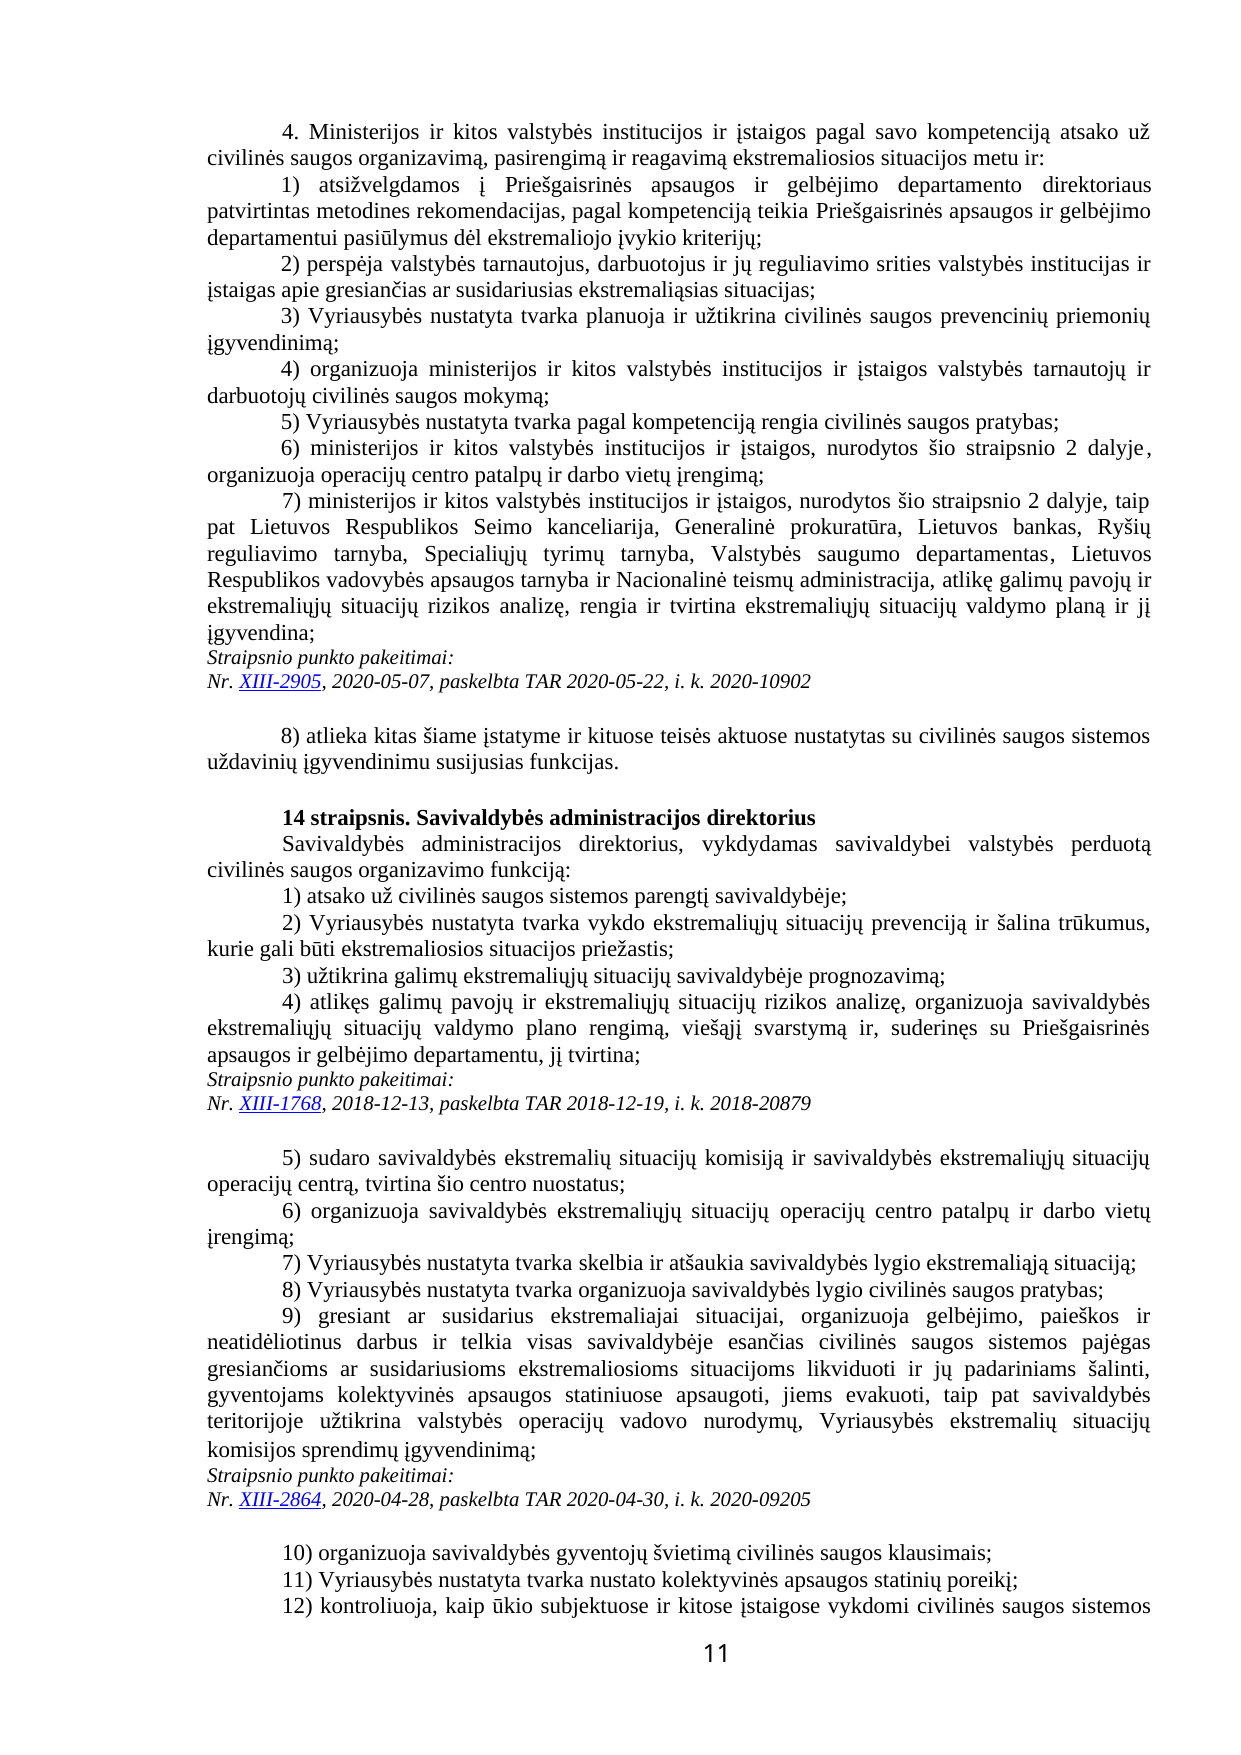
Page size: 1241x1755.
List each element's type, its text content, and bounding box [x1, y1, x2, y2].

text Savivaldybės administracijos direktorius, vykdydamas savivaldybei valstybės perduotą civilinės saugos organizavimo funkciją: [207, 830, 1152, 883]
text 8) Vyriausybės nustatyta tvarka organizuoja savivaldybės lygio civilinės saugos pratybas; [207, 1276, 1152, 1302]
text 14 straipsnis. Savivaldybės administracijos direktorius [207, 803, 1152, 830]
text Straipsnio punkto pakeitimai: [207, 645, 1152, 669]
text Straipsnio punkto pakeitimai: [207, 1463, 1152, 1487]
text 4. Ministerijos ir kitos valstybės institucijos ir įstaigos pagal savo kompetenciją atsako už civilinės saugos organizavimą, pasirengimą ir reagavimą ekstremaliosios situacijos metu ir: [207, 118, 1152, 171]
text 8) atlieka kitas šiame įstatyme ir kituose teisės aktuose nustatytas su civilinės saugos sistemos uždavinių įgyvendinimu susijusias funkcijas. [207, 722, 1152, 775]
text 7) Vyriausybės nustatyta tvarka skelbia ir atšaukia savivaldybės lygio ekstremaliąją situaciją; [207, 1249, 1152, 1276]
text 1) atsako už civilinės saugos sistemos parengtį savivaldybėje; [207, 883, 1152, 909]
text Nr. XIII-1768, 2018-12-13, paskelbta TAR 2018-12-19, i. k. 2018-20879 [207, 1091, 1152, 1115]
text 4) organizuoja ministerijos ir kitos valstybės institucijos ir įstaigos valstybės tarnautojų ir darbuotojų civilinės saugos mokymą; [207, 355, 1152, 408]
text 3) Vyriausybės nustatyta tvarka planuoja ir užtikrina civilinės saugos prevencinių priemonių įgyvendinimą; [207, 303, 1152, 355]
text 5) sudaro savivaldybės ekstremalių situacijų komisiją ir savivaldybės ekstremaliųjų situacijų operacijų centrą, tvirtina šio centro nuostatus; [207, 1144, 1152, 1197]
text 3) užtikrina galimų ekstremaliųjų situacijų savivaldybėje prognozavimą; [207, 962, 1152, 988]
text 6) organizuoja savivaldybės ekstremaliųjų situacijų operacijų centro patalpų ir darbo vietų įrengimą; [207, 1197, 1152, 1249]
text Straipsnio punkto pakeitimai: [207, 1067, 1152, 1091]
text 5) Vyriausybės nustatyta tvarka pagal kompetenciją rengia civilinės saugos pratybas; [207, 408, 1152, 434]
text 7) ministerijos ir kitos valstybės institucijos ir įstaigos, nurodytos šio straipsnio 2 dalyje, taip pat Lietuvos Respublikos Seimo kanceliarija, Generalinė prokuratūra, Lietuvos bankas, Ryšių reguliavimo tarnyba, Specialiųjų tyrimų tarnyba, Valstybės saugumo departamentas, Lietuvos Respublikos vadovybės apsaugos tarnyba ir Nacionalinė teismų administracija, atlikę galimų pavojų ir ekstremaliųjų situacijų rizikos analizę, rengia ir tvirtina ekstremaliųjų situacijų valdymo planą ir jį įgyvendina; [207, 487, 1152, 645]
text 10) organizuoja savivaldybės gyventojų švietimą civilinės saugos klausimais; [207, 1539, 1152, 1566]
text 6) ministerijos ir kitos valstybės institucijos ir įstaigos, nurodytos šio straipsnio 2 dalyje, organizuoja operacijų centro patalpų ir darbo vietų įrengimą; [207, 434, 1152, 487]
text 9) gresiant ar susidarius ekstremaliajai situacijai, organizuoja gelbėjimo, paieškos ir neatidėliotinus darbus ir telkia visas savivaldybėje esančias civilinės saugos sistemos pajėgas gresiančioms ar susidariusioms ekstremaliosioms situacijoms likviduoti ir jų padariniams šalinti, gyventojams kolektyvinės apsaugos statiniuose apsaugoti, jiems evakuoti, taip pat savivaldybės teritorijoje užtikrina valstybės operacijų vadovo nurodymų, Vyriausybės ekstremalių situacijų komisijos sprendimų įgyvendinimą; [207, 1302, 1152, 1463]
text 2) Vyriausybės nustatyta tvarka vykdo ekstremaliųjų situacijų prevenciją ir šalina trūkumus, kurie gali būti ekstremaliosios situacijos priežastis; [207, 909, 1152, 962]
text 1) atsižvelgdamos į Priešgaisrinės apsaugos ir gelbėjimo departamento direktoriaus patvirtintas metodines rekomendacijas, pagal kompetenciją teikia Priešgaisrinės apsaugos ir gelbėjimo departamentui pasiūlymus dėl ekstremaliojo įvykio kriterijų; [207, 171, 1152, 250]
text Nr. XIII-2905, 2020-05-07, paskelbta TAR 2020-05-22, i. k. 2020-10902 [207, 669, 1152, 693]
text 4) atlikęs galimų pavojų ir ekstremaliųjų situacijų rizikos analizę, organizuoja savivaldybės ekstremaliųjų situacijų valdymo plano rengimą, viešąjį svarstymą ir, suderinęs su Priešgaisrinės apsaugos ir gelbėjimo departamentu, jį tvirtina; [207, 988, 1152, 1067]
text 12) kontroliuoja, kaip ūkio subjektuose ir kitose įstaigose vykdomi civilinės saugos sistemos [207, 1592, 1152, 1618]
text 2) perspėja valstybės tarnautojus, darbuotojus ir jų reguliavimo srities valstybės institucijas ir įstaigas apie gresiančias ar susidariusias ekstremaliąsias situacijas; [207, 250, 1152, 303]
text 11) Vyriausybės nustatyta tvarka nustato kolektyvinės apsaugos statinių poreikį; [207, 1566, 1152, 1592]
text Nr. XIII-2864, 2020-04-28, paskelbta TAR 2020-04-30, i. k. 2020-09205 [207, 1487, 1152, 1511]
